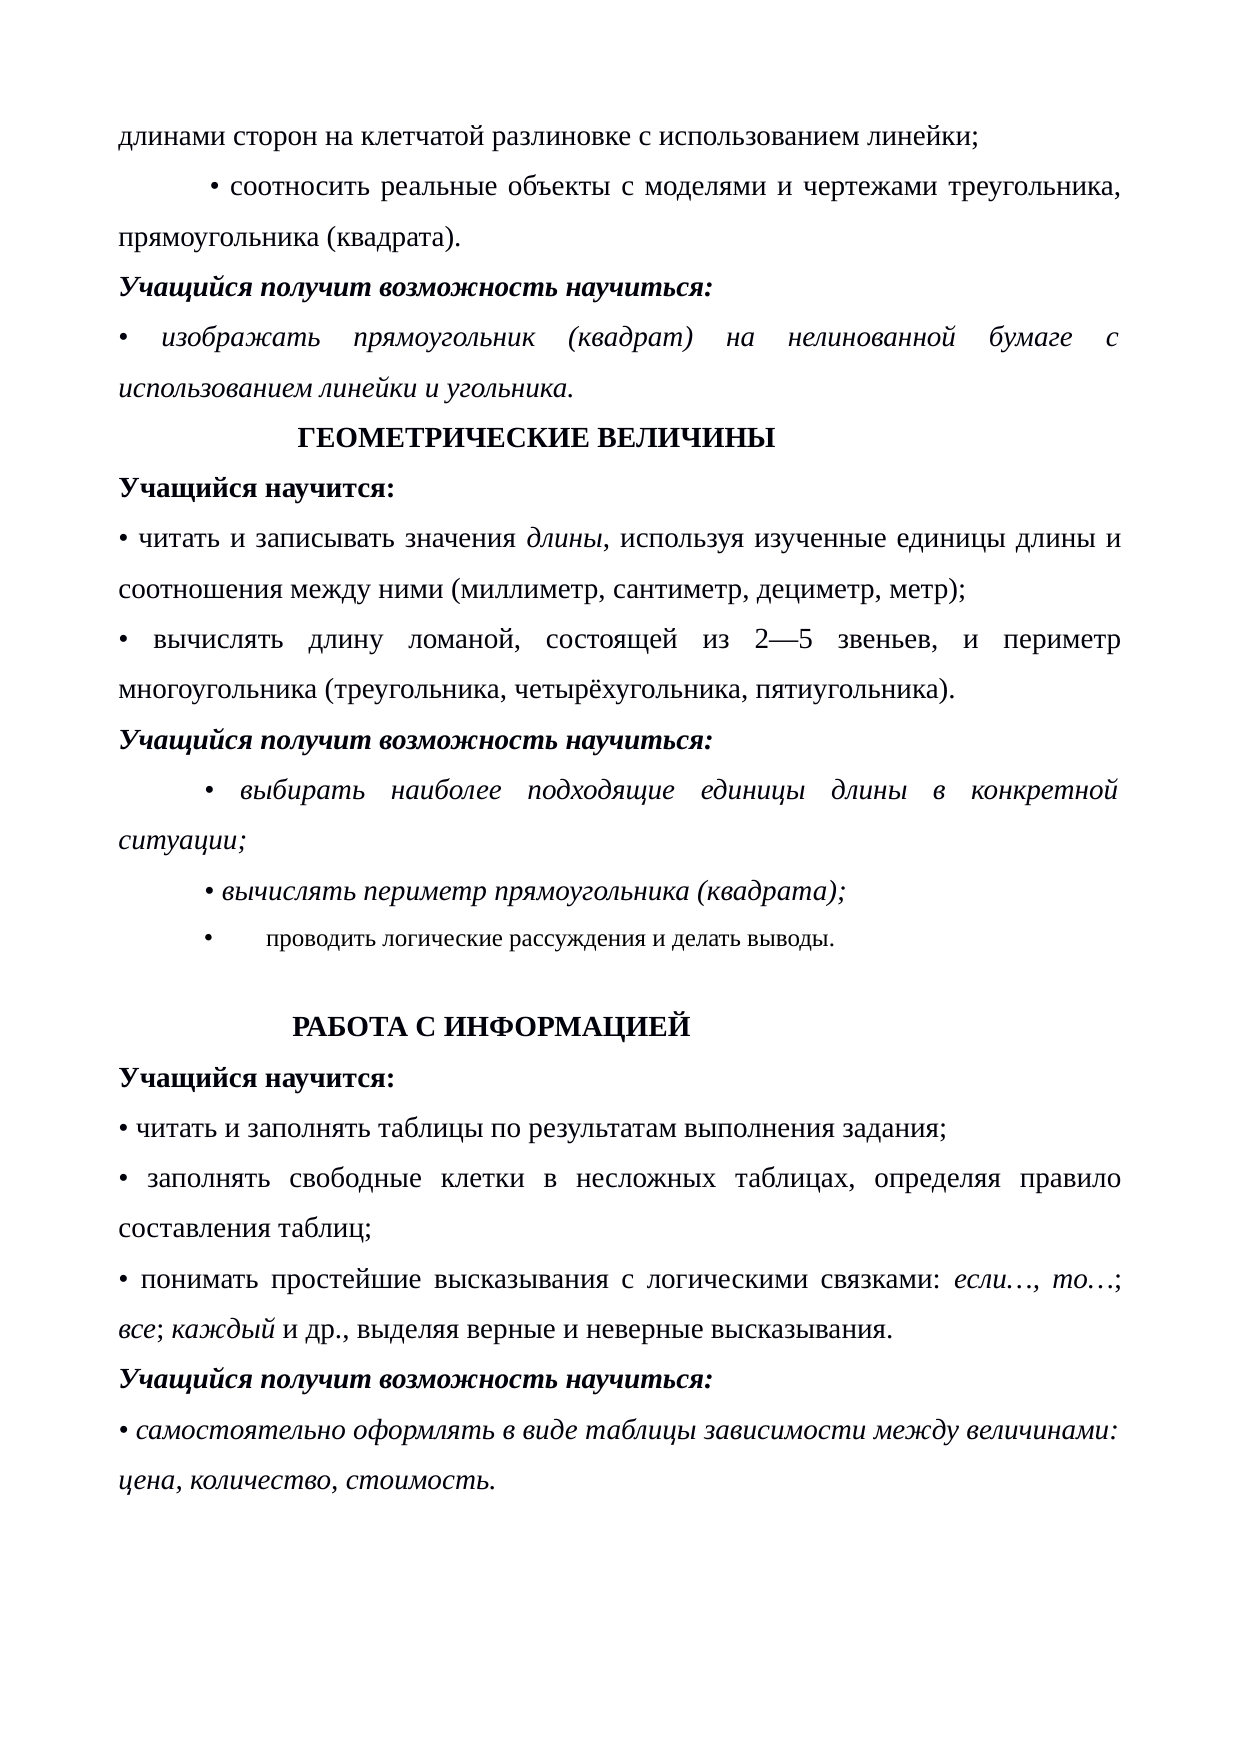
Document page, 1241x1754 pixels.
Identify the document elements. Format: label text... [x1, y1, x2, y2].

text • заполнять свободные клетки в несложных таблицах, определяя правило составления таблиц; [118, 1160, 1122, 1244]
text РАБОТА С ИНФОРМАЦИЕЙ [118, 1009, 1122, 1043]
text Учащийся получит возможность научиться: [118, 1362, 1122, 1395]
text длинами сторон на клетчатой разлиновке с использованием линейки; [118, 118, 1122, 152]
text • изображать прямоугольник (квадрат) на нелинованной бумаге с использованием линейки и угольника. [118, 319, 1122, 403]
text • соотносить реальные объекты с моделями и чертежами треугольника, прямоугольника (квадрата). [118, 168, 1122, 252]
text • выбирать наиболее подходящие единицы длины в конкретной ситуации; [118, 772, 1122, 856]
list проводить логические рассуждения и делать выводы. [118, 923, 1122, 952]
text • вычислять длину ломаной, состоящей из 2—5 звеньев, и периметр многоугольника (треугольника, четырёхугольника, пятиугольника). [118, 621, 1122, 705]
text Учащийся научится: [118, 470, 1122, 504]
text • читать и заполнять таблицы по результатам выполнения задания; [118, 1110, 1122, 1143]
text Учащийся получит возможность научиться: [118, 722, 1122, 755]
text Учащийся получит возможность научиться: [118, 269, 1122, 303]
text • читать и записывать значения длины, используя изученные единицы длины и соотношения между ними (миллиметр, сантиметр, дециметр, метр); [118, 521, 1122, 604]
text • самостоятельно оформлять в виде таблицы зависимости между величинами: цена, количество, стоимость. [118, 1412, 1122, 1496]
text ГЕОМЕТРИЧЕСКИЕ ВЕЛИЧИНЫ [118, 420, 1122, 453]
text • вычислять периметр прямоугольника (квадрата); [118, 873, 1122, 906]
text • понимать простейшие высказывания с логическими связками: если…, то…; все; каждый и др., выделяя верные и неверные высказывания. [118, 1261, 1122, 1345]
text Учащийся научится: [118, 1060, 1122, 1093]
